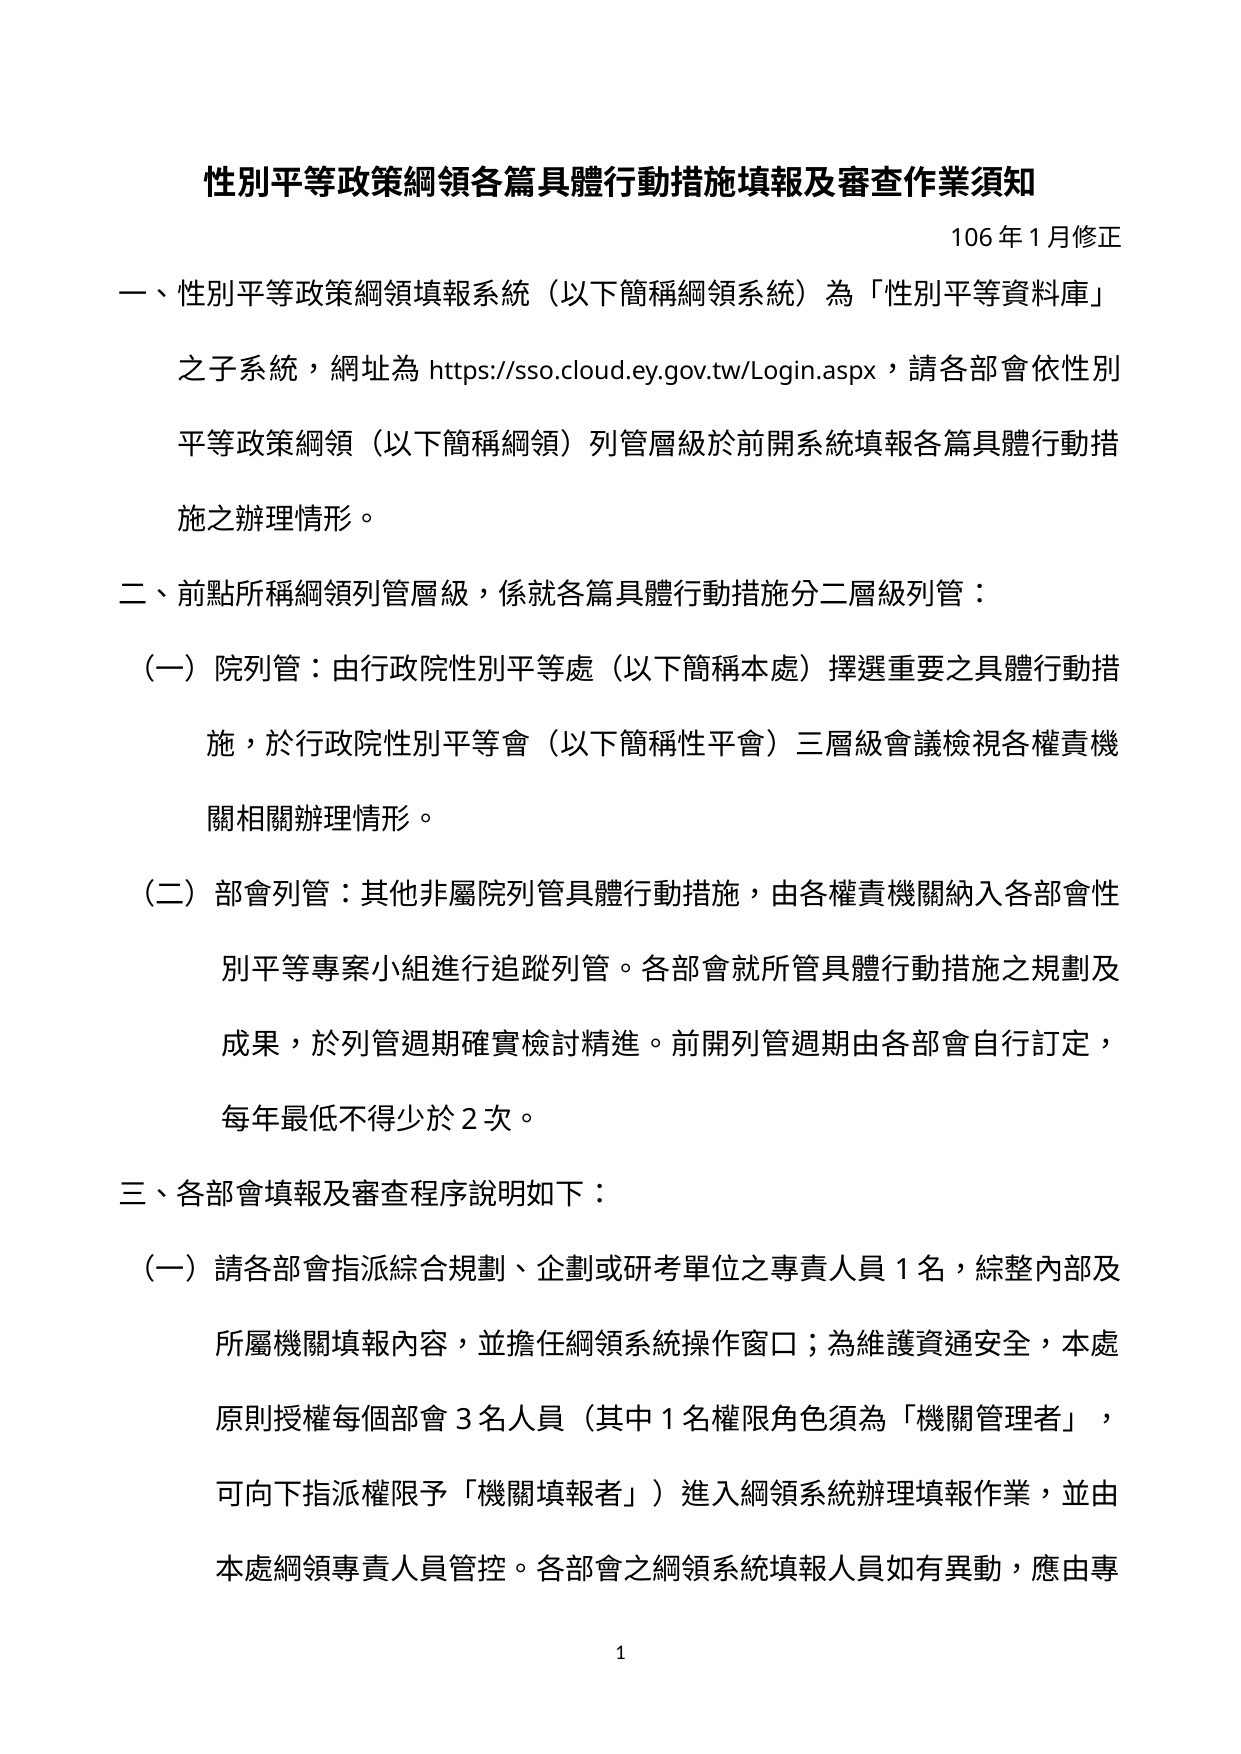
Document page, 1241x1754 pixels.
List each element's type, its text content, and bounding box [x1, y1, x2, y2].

list 性別平等政策綱領填報系統（以下簡稱綱領系統）為「性別平等資料庫」之子系統，網址為https://sso.cloud.ey.gov.tw/Login.aspx，請各部會依性別平等政策綱領（以下簡稱綱領）列管層級於前開系統填報各篇具體行動措施之辦理情形。 [118, 248, 1122, 548]
text （二）部會列管：其他非屬院列管具體行動措施，由各權責機關納入各部會性別平等專案小組進行追蹤列管。各部會就所管具體行動措施之規劃及成果，於列管週期確實檢討精進。前開列管週期由各部會自行訂定，每年最低不得少於2次。 [126, 848, 1122, 1148]
text 106年1月修正 [118, 211, 1122, 248]
text 性別平等政策綱領各篇具體行動措施填報及審查作業須知 [118, 136, 1122, 211]
text 三、各部會填報及審查程序說明如下： [118, 1148, 1122, 1223]
list 前點所稱綱領列管層級，係就各篇具體行動措施分二層級列管： [118, 548, 1122, 623]
text （一）請各部會指派綜合規劃、企劃或研考單位之專責人員1名，綜整內部及所屬機關填報內容，並擔任綱領系統操作窗口；為維護資通安全，本處原則授權每個部會3名人員（其中1名權限角色須為「機關管理者」，可向下指派權限予「機關填報者」）進入綱領系統辦理填報作業，並由本處綱領專責人員管控。各部會之綱領系統填報人員如有異動，應由專 [126, 1223, 1122, 1598]
text （一）院列管：由行政院性別平等處（以下簡稱本處）擇選重要之具體行動措施，於行政院性別平等會（以下簡稱性平會）三層級會議檢視各權責機關相關辦理情形。 [126, 623, 1122, 848]
